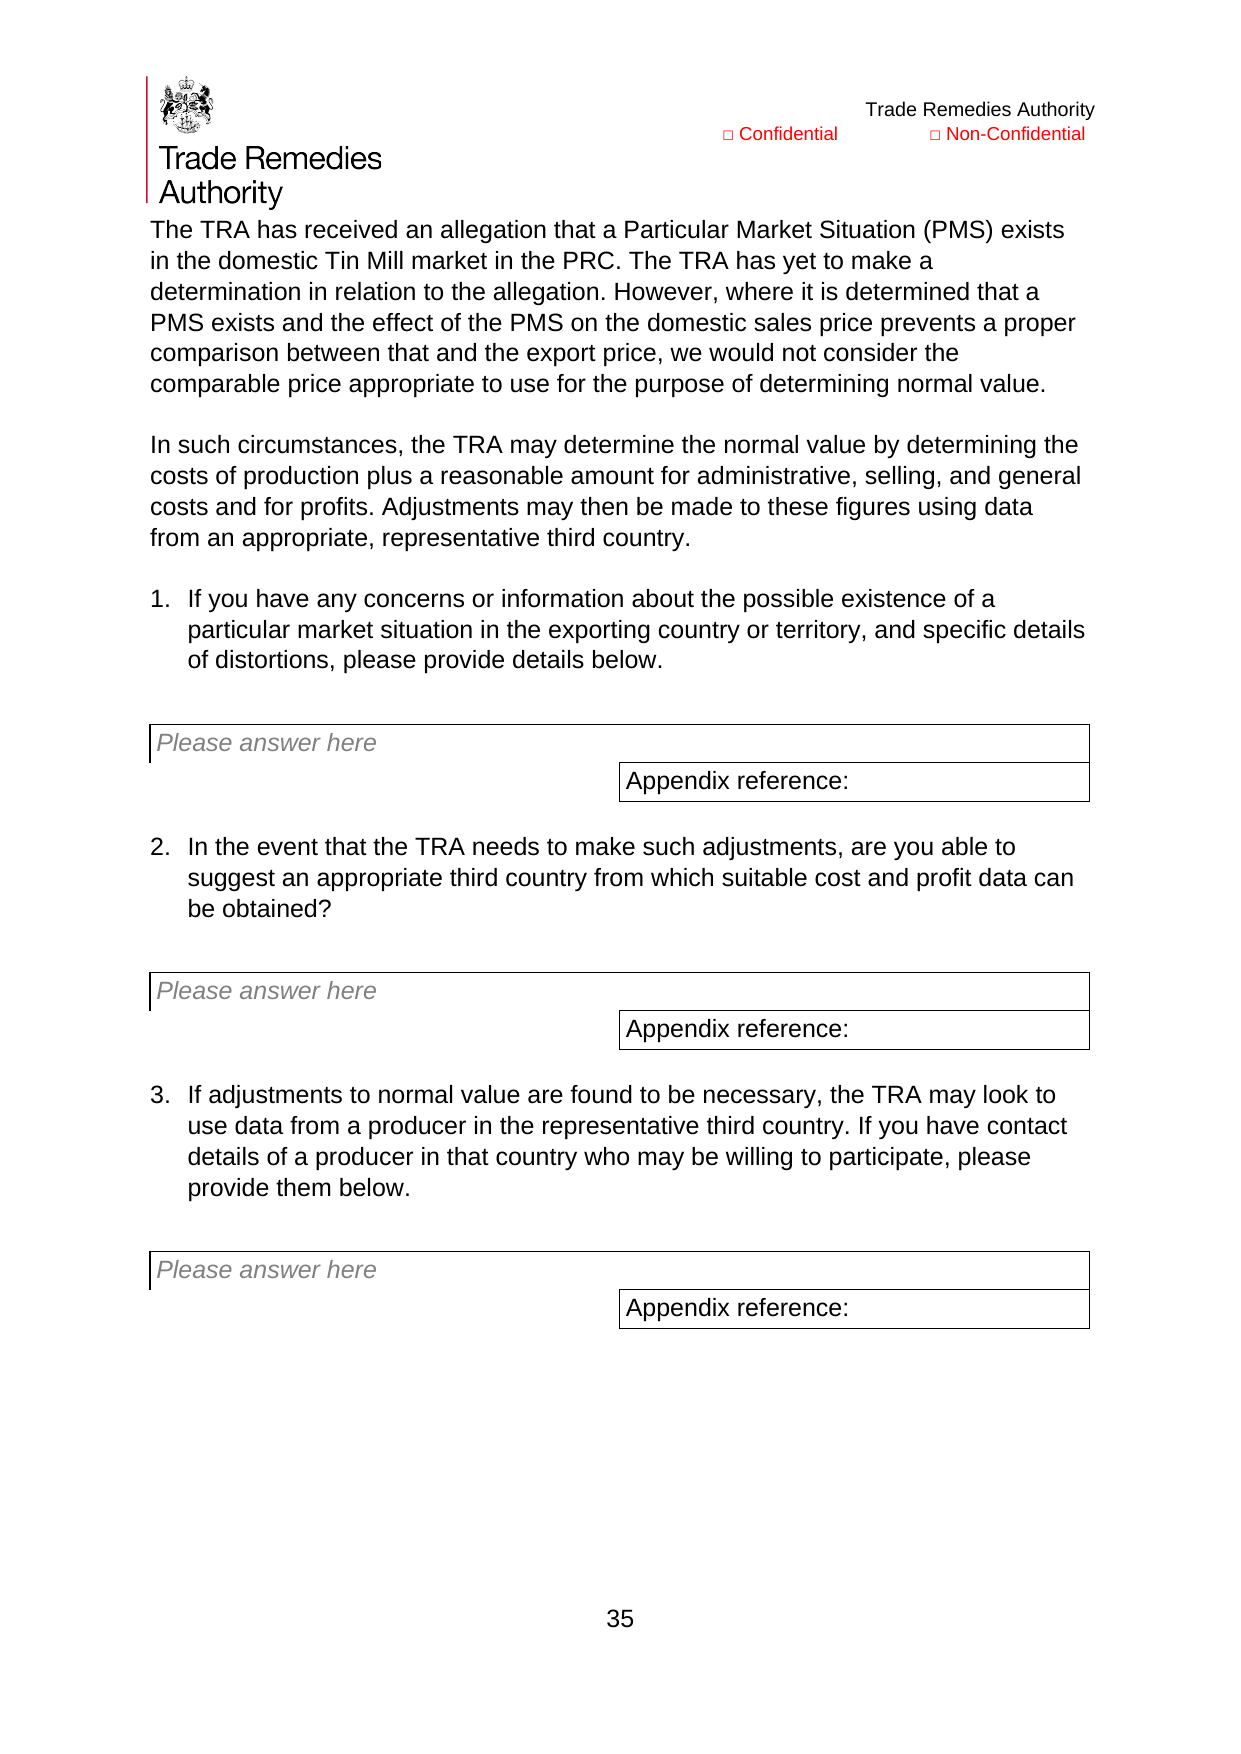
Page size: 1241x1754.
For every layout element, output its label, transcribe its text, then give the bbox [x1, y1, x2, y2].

table_cell Appendix reference: [620, 763, 1089, 801]
table_cell [150, 1011, 619, 1049]
table_cell Appendix reference: [620, 1011, 1089, 1049]
list In the event that the TRA needs to make such adjustments, are you able to suggest an appropriate third country from which suitable cost and profit data can be obtained? [150, 832, 1090, 922]
text The TRA has received an allegation that a Particular Market Situation (PMS) exists in the domestic Tin Mill market in the PRC. The TRA has yet to make a determination in relation to the allegation. However, where it is determined that a PMS exists and the effect of the PMS on the domestic sales price prevents a proper comparison between that and the export price, we would not consider the comparable price appropriate to use for the purpose of determining normal value. [150, 215, 1090, 398]
table_header Please answer here [151, 725, 1089, 762]
table_header Please answer here [151, 1252, 1089, 1289]
list If adjustments to normal value are found to be necessary, the TRA may look to use data from a producer in the representative third country. If you have contact details of a producer in that country who may be willing to participate, please provide them below. [150, 1081, 1090, 1201]
text In such circumstances, the TRA may determine the normal value by determining the costs of production plus a reasonable amount for administrative, selling, and general costs and for profits. Adjustments may then be made to these figures using data from an appropriate, representative third country. [150, 430, 1090, 551]
table_cell [150, 763, 619, 801]
table_cell Appendix reference: [620, 1290, 1089, 1328]
list If you have any concerns or information about the possible existence of a particular market situation in the exporting country or territory, and specific details of distortions, please provide details below. [150, 584, 1090, 674]
table_cell [150, 1290, 619, 1328]
table_header Please answer here [151, 973, 1089, 1010]
